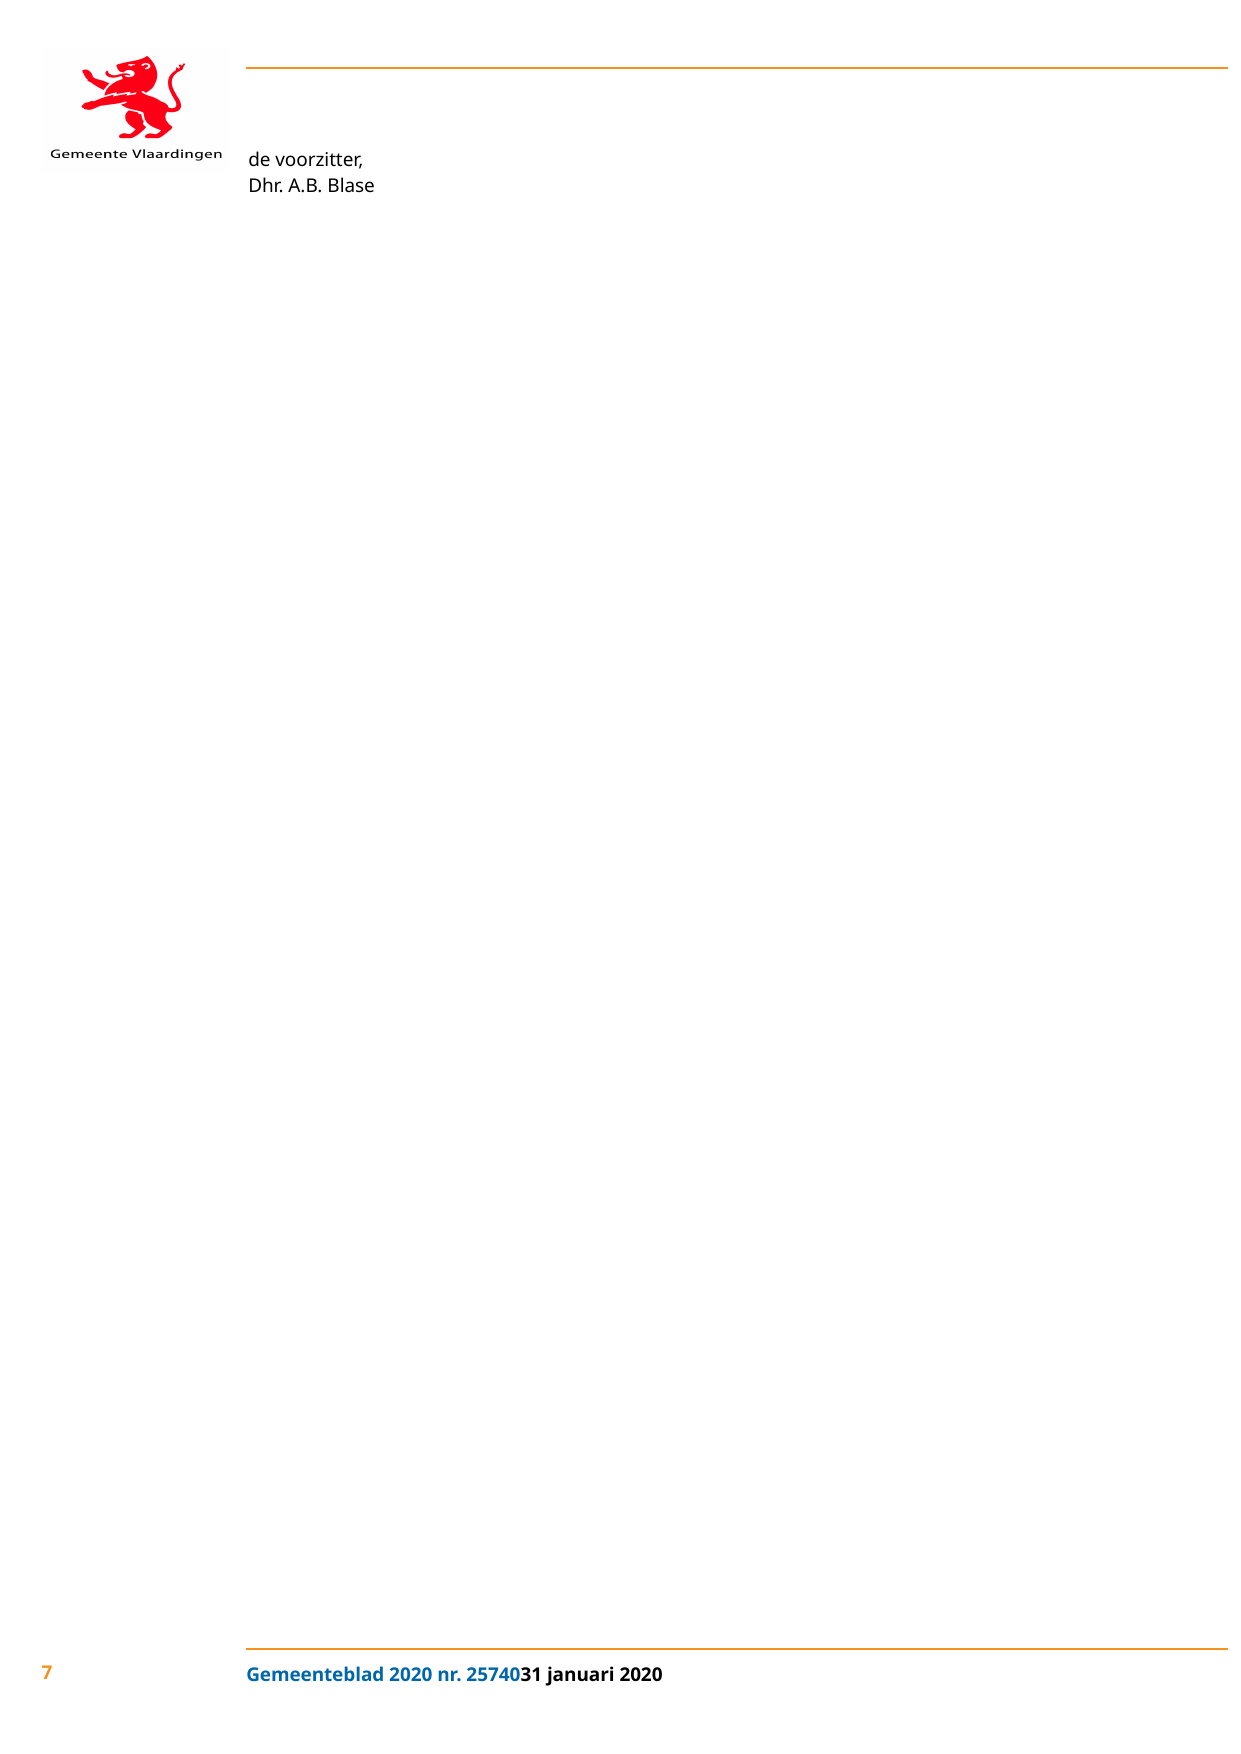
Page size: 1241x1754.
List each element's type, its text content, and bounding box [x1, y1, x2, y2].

picture [41, 47, 231, 172]
text de voorzitter, [248, 146, 1152, 172]
text Dhr. A.B. Blase [248, 172, 1152, 198]
